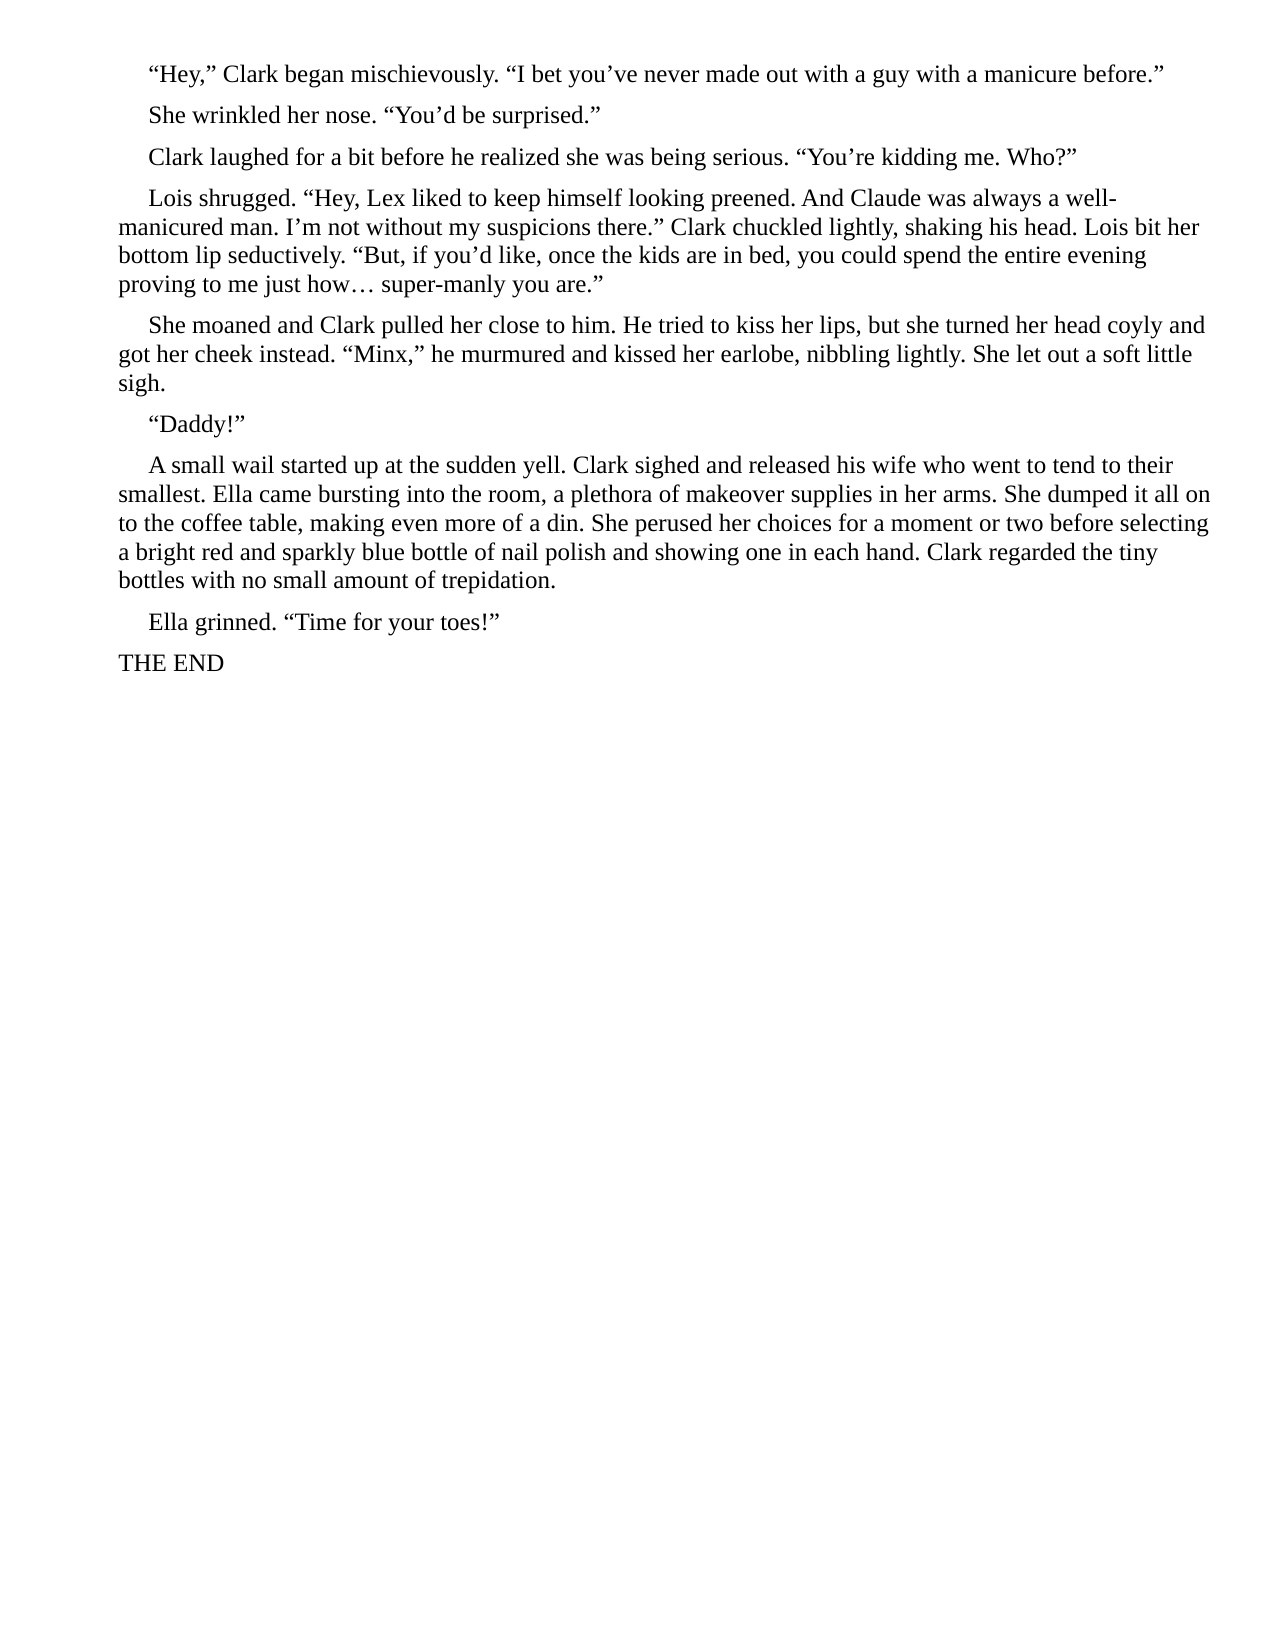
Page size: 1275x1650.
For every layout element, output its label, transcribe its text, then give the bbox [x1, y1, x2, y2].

text A small wail started up at the sudden yell. Clark sighed and released his wife who went to tend to their smallest. Ella came bursting into the room, a plethora of makeover supplies in her arms. She dumped it all on to the coffee table, making even more of a din. She perused her choices for a moment or two before selecting a bright red and sparkly blue bottle of nail polish and showing one in each hand. Clark regarded the tiny bottles with no small amount of trepidation. [118, 450, 1216, 594]
text Ella grinned. “Time for your toes!” [118, 607, 1216, 635]
text THE END [118, 648, 1216, 677]
text “Hey,” Clark began mischievously. “I bet you’ve never made out with a guy with a manicure before.” [118, 59, 1216, 88]
text Clark laughed for a bit before he realized she was being serious. “You’re kidding me. Who?” [118, 142, 1216, 170]
text “Daddy!” [118, 409, 1216, 438]
text She wrinkled her nose. “You’d be surprised.” [118, 100, 1216, 129]
text She moaned and Clark pulled her close to him. He tried to kiss her lips, but she turned her head coyly and got her cheek instead. “Minx,” he murmured and kissed her earlobe, nibbling lightly. She let out a soft little sigh. [118, 310, 1216, 397]
text Lois shrugged. “Hey, Lex liked to keep himself looking preened. And Claude was always a well-manicured man. I’m not without my suspicions there.” Clark chuckled lightly, shaking his head. Lois bit her bottom lip seductively. “But, if you’d like, once the kids are in bed, you could spend the entire evening proving to me just how… super-manly you are.” [118, 183, 1216, 298]
